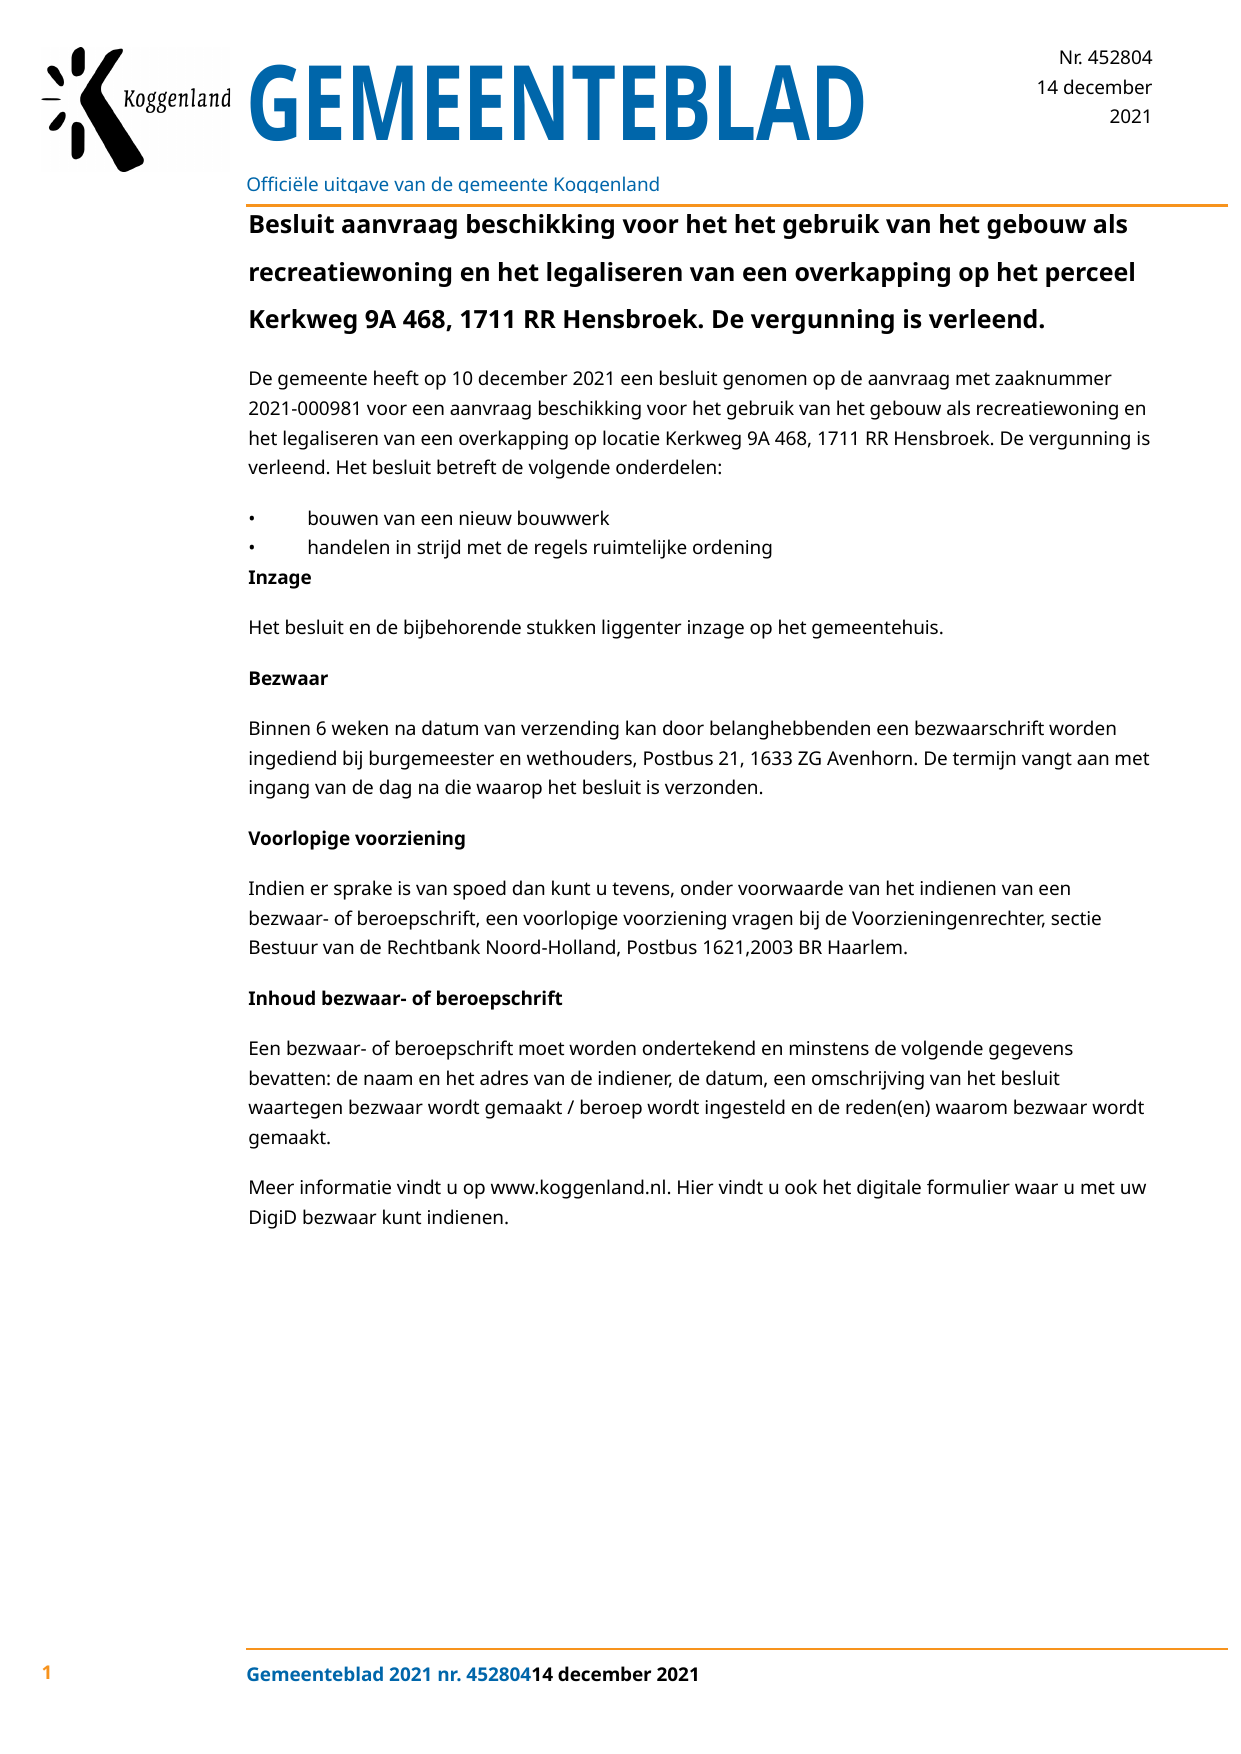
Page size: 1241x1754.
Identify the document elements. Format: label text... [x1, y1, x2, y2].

text Inhoud bezwaar- of beroepschrift [248, 985, 1152, 1010]
text Bezwaar [248, 665, 1152, 690]
text Inzage [248, 564, 1152, 589]
picture [41, 47, 231, 172]
text Binnen 6 weken na datum van verzending kan door belanghebbenden een bezwaarschrift worden ingediend bij burgemeester en wethouders, Postbus 21, 1633 ZG Avenhorn. De termijn vangt aan met ingang van de dag na die waarop het besluit is verzonden. [248, 715, 1152, 800]
list handelen in strijd met de regels ruimtelijke ordening [248, 534, 1152, 560]
text Voorlopige voorziening [248, 825, 1152, 850]
text Besluit aanvraag beschikking voor het het gebruik van het gebouw als recreatiewoning en het legaliseren van een overkapping op het perceel Kerkweg 9A 468, 1711 RR Hensbroek. De vergunning is verleend. [248, 207, 1152, 336]
text Het besluit en de bijbehorende stukken liggenter inzage op het gemeentehuis. [248, 614, 1152, 640]
text De gemeente heeft op 10 december 2021 een besluit genomen op de aanvraag met zaaknummer 2021-000981 voor een aanvraag beschikking voor het gebruik van het gebouw als recreatiewoning en het legaliseren van een overkapping op locatie Kerkweg 9A 468, 1711 RR Hensbroek. De vergunning is verleend. Het besluit betreft de volgende onderdelen: [248, 366, 1152, 480]
text Een bezwaar- of beroepschrift moet worden ondertekend en minstens de volgende gegevens bevatten: de naam en het adres van de indiener, de datum, een omschrijving van het besluit waartegen bezwaar wordt gemaakt / beroep wordt ingesteld en de reden(en) waarom bezwaar wordt gemaakt. [248, 1035, 1152, 1149]
list bouwen van een nieuw bouwwerk [248, 505, 1152, 530]
text Indien er sprake is van spoed dan kunt u tevens, onder voorwaarde van het indienen van een bezwaar- of beroepschrift, een voorlopige voorziening vragen bij de Voorzieningenrechter, sectie Bestuur van de Rechtbank Noord-Holland, Postbus 1621,2003 BR Haarlem. [248, 875, 1152, 960]
text Meer informatie vindt u op www.koggenland.nl. Hier vindt u ook het digitale formulier waar u met uw DigiD bezwaar kunt indienen. [248, 1174, 1152, 1229]
